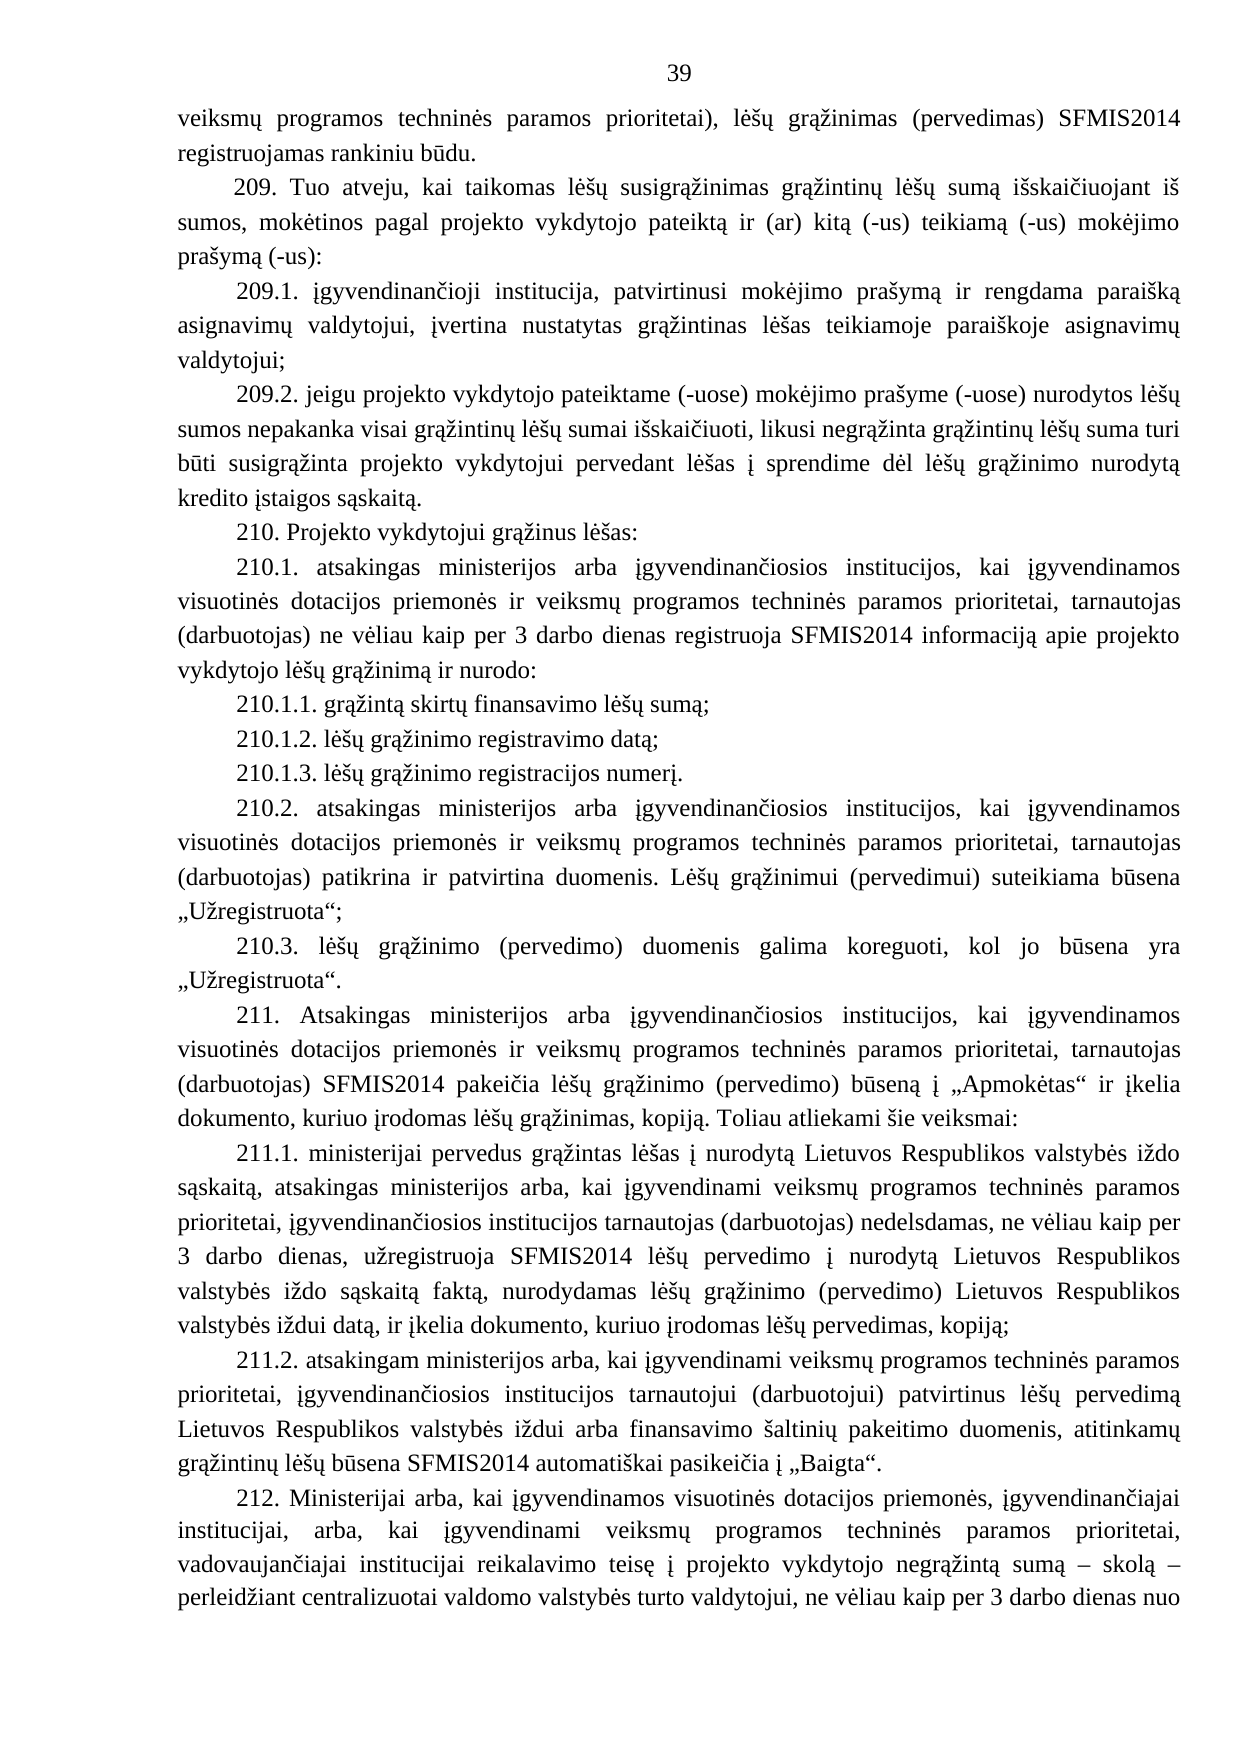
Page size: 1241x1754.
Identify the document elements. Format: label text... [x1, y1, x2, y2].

text 210.1.1. grąžintą skirtų finansavimo lėšų sumą; [177, 689, 1181, 718]
text 210.3. lėšų grąžinimo (pervedimo) duomenis galima koreguoti, kol jo būsena yra „Užregistruota“. [177, 931, 1181, 994]
text 210.2. atsakingas ministerijos arba įgyvendinančiosios institucijos, kai įgyvendinamos visuotinės dotacijos priemonės ir veiksmų programos techninės paramos prioritetai, tarnautojas (darbuotojas) patikrina ir patvirtina duomenis. Lėšų grąžinimui (pervedimui) suteikiama būsena „Užregistruota“; [177, 793, 1181, 925]
text 209.2. jeigu projekto vykdytojo pateiktame (-uose) mokėjimo prašyme (-uose) nurodytos lėšų sumos nepakanka visai grąžintinų lėšų sumai išskaičiuoti, likusi negrąžinta grąžintinų lėšų suma turi būti susigrąžinta projekto vykdytojui pervedant lėšas į sprendime dėl lėšų grąžinimo nurodytą kredito įstaigos sąskaitą. [177, 379, 1181, 511]
text veiksmų programos techninės paramos prioritetai), lėšų grąžinimas (pervedimas) SFMIS2014 registruojamas rankiniu būdu. [177, 103, 1181, 167]
text 210. Projekto vykdytojui grąžinus lėšas: [177, 517, 1181, 546]
text 209.1. įgyvendinančioji institucija, patvirtinusi mokėjimo prašymą ir rengdama paraišką asignavimų valdytojui, įvertina nustatytas grąžintinas lėšas teikiamoje paraiškoje asignavimų valdytojui; [177, 276, 1181, 373]
text 210.1.3. lėšų grąžinimo registracijos numerį. [177, 758, 1181, 787]
text 211.1. ministerijai pervedus grąžintas lėšas į nurodytą Lietuvos Respublikos valstybės iždo sąskaitą, atsakingas ministerijos arba, kai įgyvendinami veiksmų programos techninės paramos prioritetai, įgyvendinančiosios institucijos tarnautojas (darbuotojas) nedelsdamas, ne vėliau kaip per 3 darbo dienas, užregistruoja SFMIS2014 lėšų pervedimo į nurodytą Lietuvos Respublikos valstybės iždo sąskaitą faktą, nurodydamas lėšų grąžinimo (pervedimo) Lietuvos Respublikos valstybės iždui datą, ir įkelia dokumento, kuriuo įrodomas lėšų pervedimas, kopiją; [177, 1138, 1181, 1339]
text 209. Tuo atveju, kai taikomas lėšų susigrąžinimas grąžintinų lėšų sumą išskaičiuojant iš sumos, mokėtinos pagal projekto vykdytojo pateiktą ir (ar) kitą (-us) teikiamą (-us) mokėjimo prašymą (-us): [177, 172, 1181, 270]
text 212. Ministerijai arba, kai įgyvendinamos visuotinės dotacijos priemonės, įgyvendinančiajai institucijai, arba, kai įgyvendinami veiksmų programos techninės paramos prioritetai, vadovaujančiajai institucijai reikalavimo teisę į projekto vykdytojo negrąžintą sumą – skolą – perleidžiant centralizuotai valdomo valstybės turto valdytojui, ne vėliau kaip per 3 darbo dienas nuo [177, 1483, 1181, 1610]
text 211.2. atsakingam ministerijos arba, kai įgyvendinami veiksmų programos techninės paramos prioritetai, įgyvendinančiosios institucijos tarnautojui (darbuotojui) patvirtinus lėšų pervedimą Lietuvos Respublikos valstybės iždui arba finansavimo šaltinių pakeitimo duomenis, atitinkamų grąžintinų lėšų būsena SFMIS2014 automatiškai pasikeičia į „Baigta“. [177, 1345, 1181, 1477]
text 210.1.2. lėšų grąžinimo registravimo datą; [177, 724, 1181, 753]
text 210.1. atsakingas ministerijos arba įgyvendinančiosios institucijos, kai įgyvendinamos visuotinės dotacijos priemonės ir veiksmų programos techninės paramos prioritetai, tarnautojas (darbuotojas) ne vėliau kaip per 3 darbo dienas registruoja SFMIS2014 informaciją apie projekto vykdytojo lėšų grąžinimą ir nurodo: [177, 552, 1181, 684]
text 211. Atsakingas ministerijos arba įgyvendinančiosios institucijos, kai įgyvendinamos visuotinės dotacijos priemonės ir veiksmų programos techninės paramos prioritetai, tarnautojas (darbuotojas) SFMIS2014 pakeičia lėšų grąžinimo (pervedimo) būseną į „Apmokėtas“ ir įkelia dokumento, kuriuo įrodomas lėšų grąžinimas, kopiją. Toliau atliekami šie veiksmai: [177, 1000, 1181, 1132]
